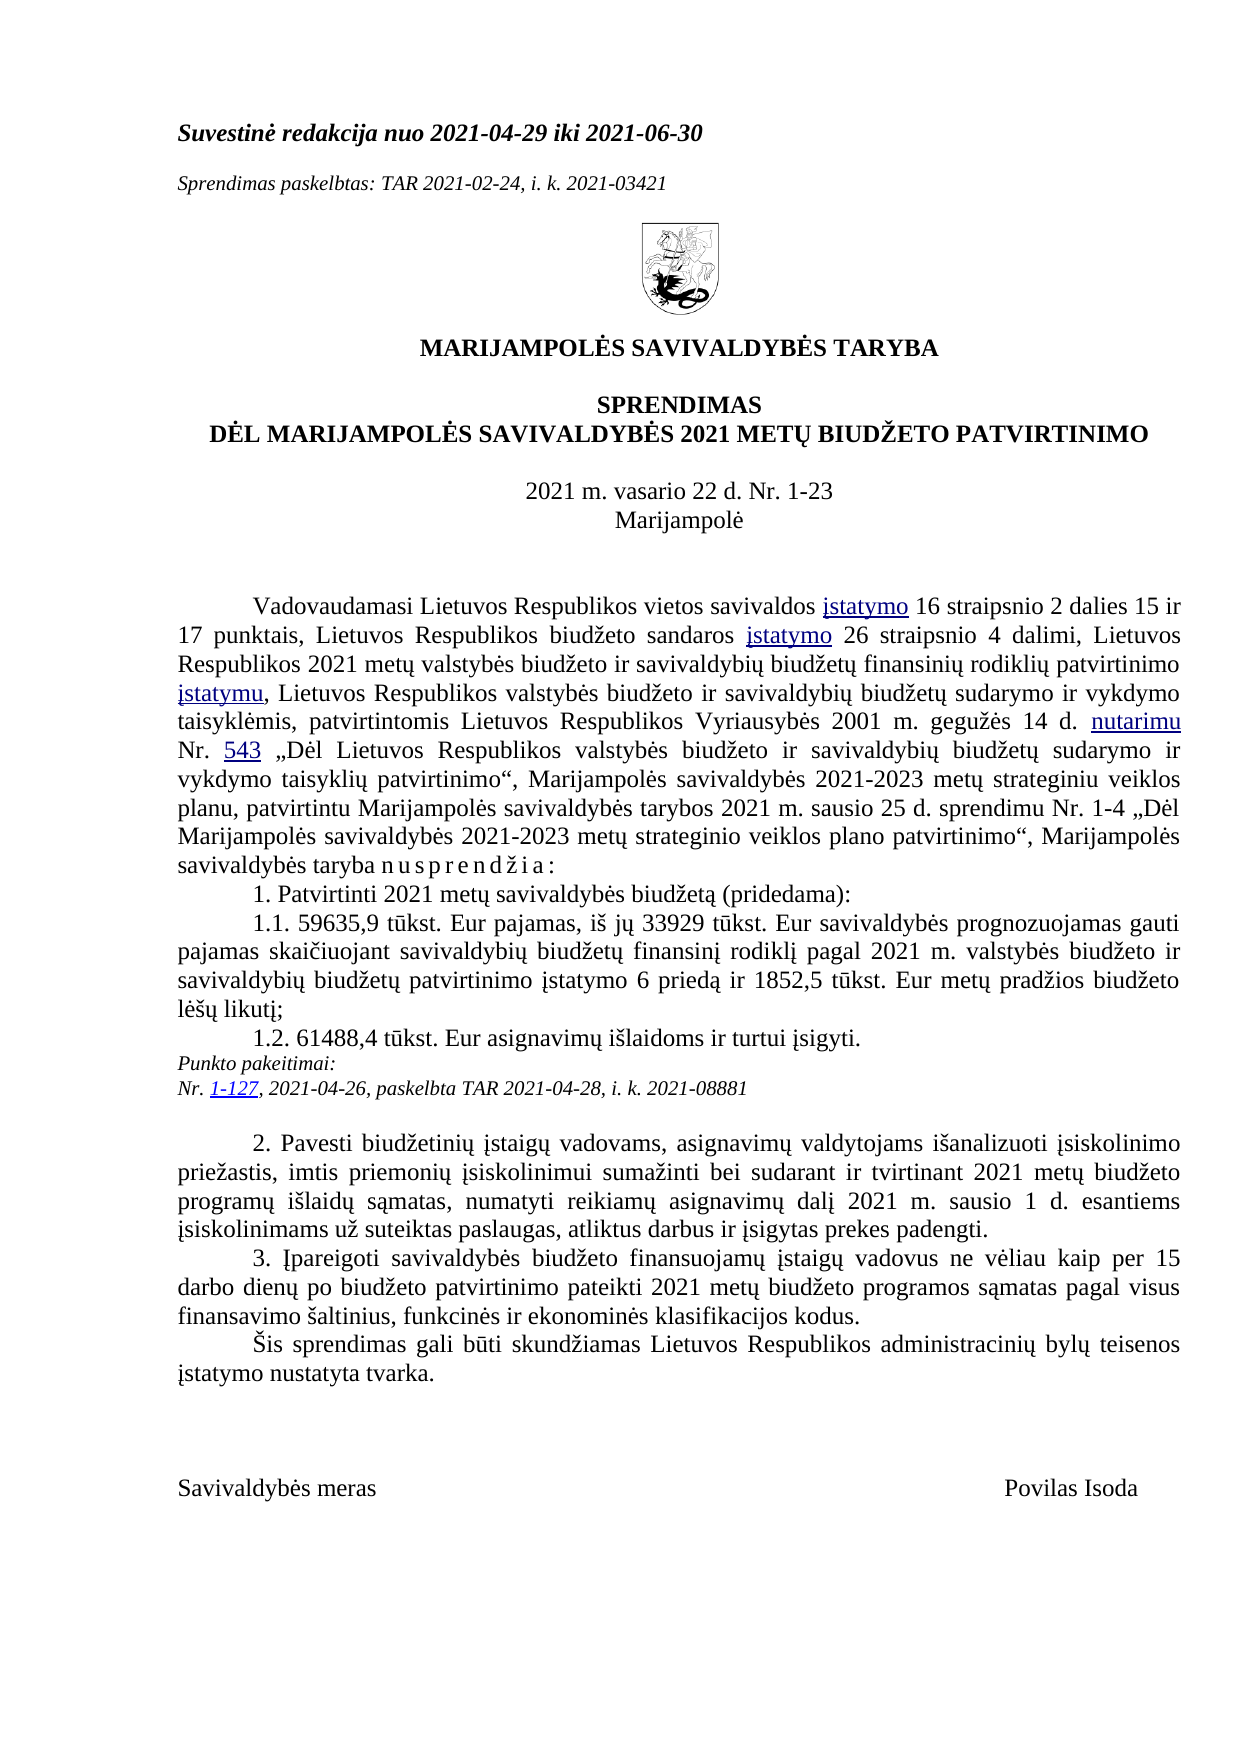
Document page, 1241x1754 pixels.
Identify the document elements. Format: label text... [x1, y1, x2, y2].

text SPRENDIMAS [177, 390, 1181, 419]
text 2021 m. vasario 22 d. Nr. 1-23 [177, 476, 1181, 505]
text 1.1. 59635,9 tūkst. Eur pajamas, iš jų 33929 tūkst. Eur savivaldybės prognozuojamas gauti pajamas skaičiuojant savivaldybių biudžetų finansinį rodiklį pagal 2021 m. valstybės biudžeto ir savivaldybių biudžetų patvirtinimo įstatymo 6 priedą ir 1852,5 tūkst. Eur metų pradžios biudžeto lėšų likutį; [177, 908, 1181, 1023]
text DĖL MARIJAMPOLĖS SAVIVALDYBĖS 2021 METŲ BIUDŽETO PATVIRTINIMO [177, 419, 1181, 448]
text 2. Pavesti biudžetinių įstaigų vadovams, asignavimų valdytojams išanalizuoti įsiskolinimo priežastis, imtis priemonių įsiskolinimui sumažinti bei sudarant ir tvirtinant 2021 metų biudžeto programų išlaidų sąmatas, numatyti reikiamų asignavimų dalį 2021 m. sausio 1 d. esantiems įsiskolinimams už suteiktas paslaugas, atliktus darbus ir įsigytas prekes padengti. [177, 1128, 1181, 1243]
text 1. Patvirtinti 2021 metų savivaldybės biudžetą (pridedama): [177, 879, 1181, 908]
text Sprendimas paskelbtas: TAR 2021-02-24, i. k. 2021-03421 [177, 171, 1181, 195]
text Nr. 1-127, 2021-04-26, paskelbta TAR 2021-04-28, i. k. 2021-08881 [177, 1075, 1181, 1099]
text Marijampolė [177, 505, 1181, 534]
text 1.2. 61488,4 tūkst. Eur asignavimų išlaidoms ir turtui įsigyti. [177, 1023, 1181, 1051]
text Savivaldybės meras Povilas Isoda [177, 1473, 1181, 1502]
text MARIJAMPOLĖS SAVIVALDYBĖS TARYBA [177, 333, 1181, 361]
text 3. Įpareigoti savivaldybės biudžeto finansuojamų įstaigų vadovus ne vėliau kaip per 15 darbo dienų po biudžeto patvirtinimo pateikti 2021 metų biudžeto programos sąmatas pagal visus finansavimo šaltinius, funkcinės ir ekonominės klasifikacijos kodus. [177, 1243, 1181, 1329]
text Punkto pakeitimai: [177, 1051, 1181, 1075]
text Suvestinė redakcija nuo 2021-04-29 iki 2021-06-30 [177, 118, 1181, 147]
text Vadovaudamasi Lietuvos Respublikos vietos savivaldos įstatymo 16 straipsnio 2 dalies 15 ir 17 punktais, Lietuvos Respublikos biudžeto sandaros įstatymo 26 straipsnio 4 dalimi, Lietuvos Respublikos 2021 metų valstybės biudžeto ir savivaldybių biudžetų finansinių rodiklių patvirtinimo įstatymu, Lietuvos Respublikos valstybės biudžeto ir savivaldybių biudžetų sudarymo ir vykdymo taisyklėmis, patvirtintomis Lietuvos Respublikos Vyriausybės 2001 m. gegužės 14 d. nutarimu Nr. 543 „Dėl Lietuvos Respublikos valstybės biudžeto ir savivaldybių biudžetų sudarymo ir vykdymo taisyklių patvirtinimo“, Marijampolės savivaldybės 2021-2023 metų strateginiu veiklos planu, patvirtintu Marijampolės savivaldybės tarybos 2021 m. sausio 25 d. sprendimu Nr. 1-4 „Dėl Marijampolės savivaldybės 2021-2023 metų strateginio veiklos plano patvirtinimo“, Marijampolės savivaldybės taryba nusprendžia: [177, 591, 1181, 879]
text Šis sprendimas gali būti skundžiamas Lietuvos Respublikos administracinių bylų teisenos įstatymo nustatyta tvarka. [177, 1329, 1181, 1387]
